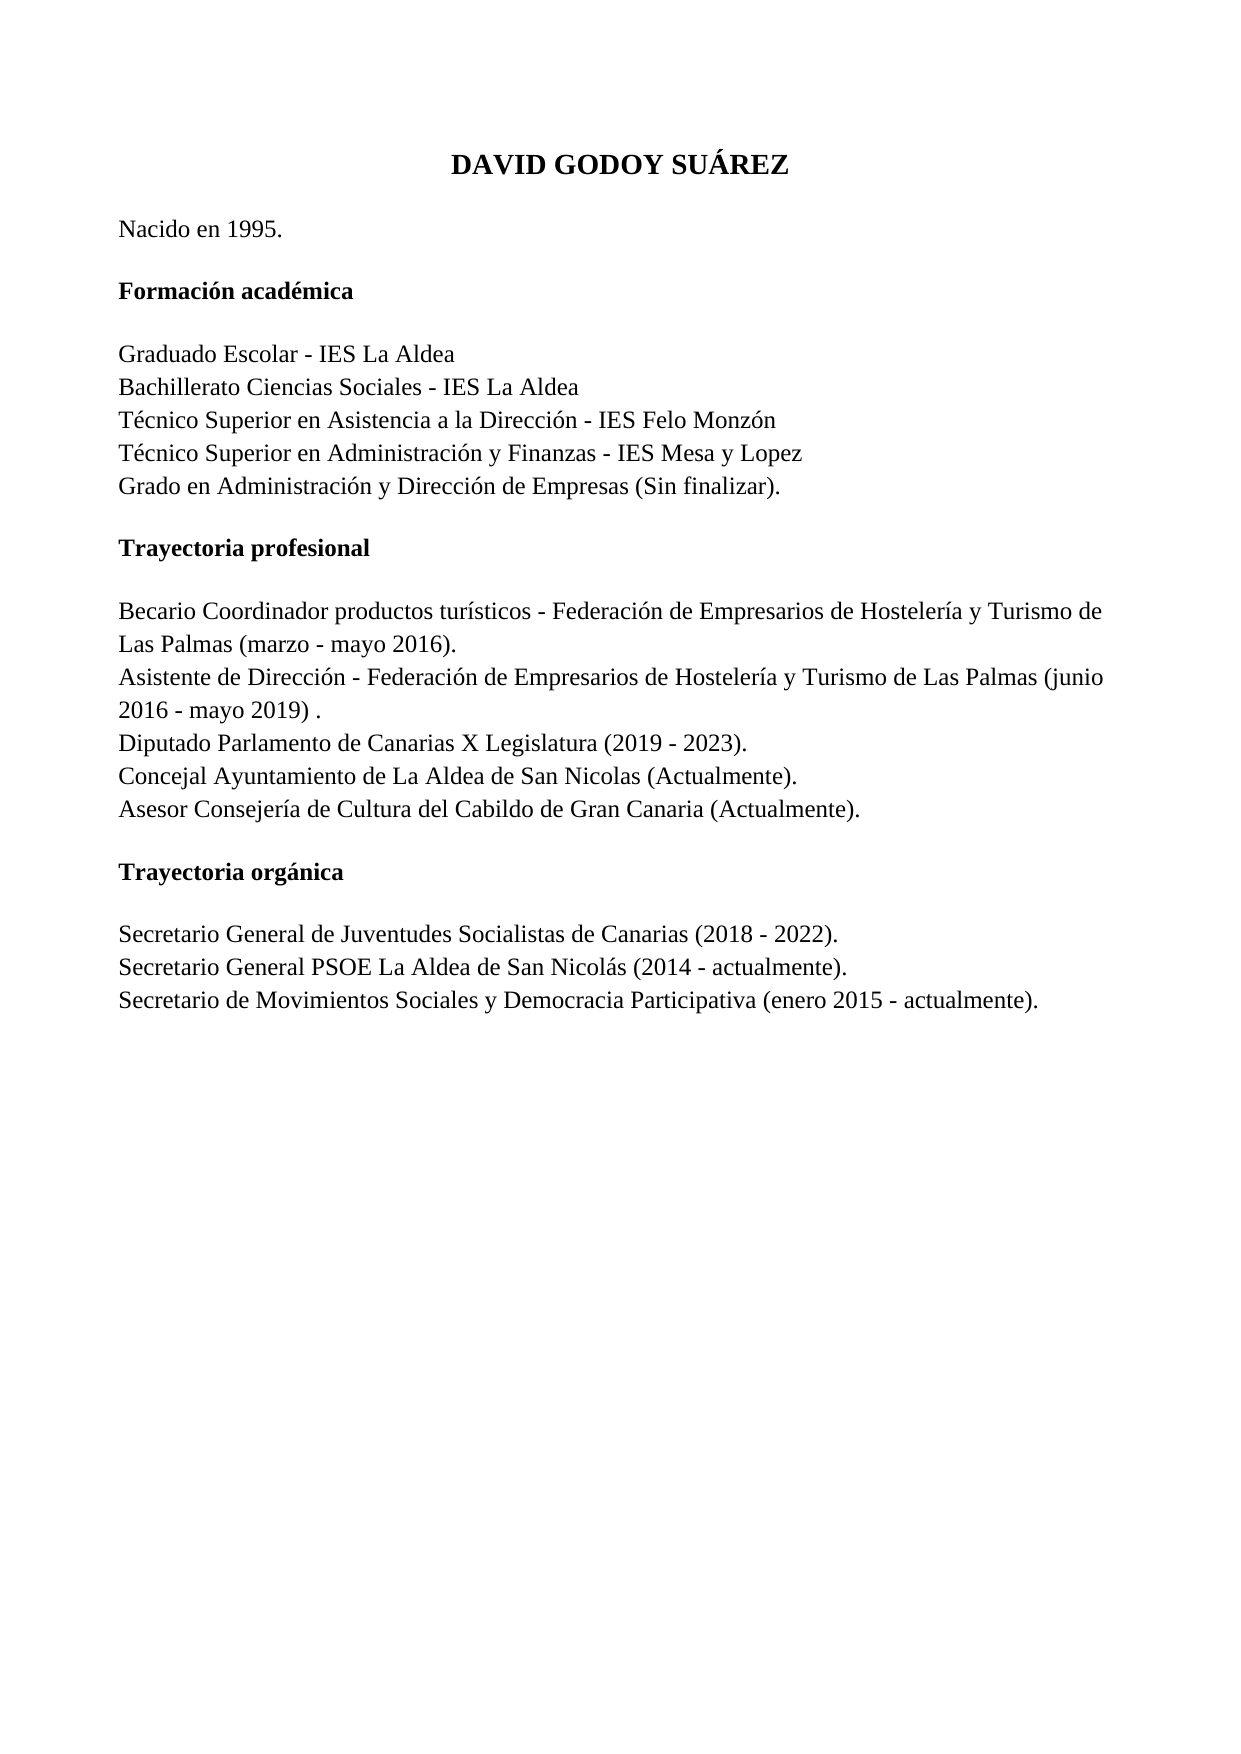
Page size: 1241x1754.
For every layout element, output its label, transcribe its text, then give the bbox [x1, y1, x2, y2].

text Graduado Escolar - IES La Aldea Bachillerato Ciencias Sociales - IES La Aldea Técnico Superior en Asistencia a la Dirección - IES Felo Monzón Técnico Superior en Administración y Finanzas - IES Mesa y Lopez Grado en Administración y Dirección de Empresas (Sin finalizar). [118, 339, 1122, 500]
text Trayectoria profesional [118, 533, 1122, 562]
text Formación académica [118, 276, 1122, 305]
text Becario Coordinador productos turísticos - Federación de Empresarios de Hostelería y Turismo de Las Palmas (marzo - mayo 2016). Asistente de Dirección - Federación de Empresarios de Hostelería y Turismo de Las Palmas (junio 2016 - mayo 2019) . Diputado Parlamento de Canarias X Legislatura (2019 - 2023). Concejal Ayuntamiento de La Aldea de San Nicolas (Actualmente). Asesor Consejería de Cultura del Cabildo de Gran Canaria (Actualmente). [118, 596, 1122, 823]
text DAVID GODOY SUÁREZ [118, 147, 1122, 180]
text Secretario General de Juventudes Socialistas de Canarias (2018 - 2022). Secretario General PSOE La Aldea de San Nicolás (2014 - actualmente). Secretario de Movimientos Sociales y Democracia Participativa (enero 2015 - actualmente). [118, 919, 1122, 1014]
text Trayectoria orgánica [118, 857, 1122, 885]
text Nacido en 1995. [118, 214, 1122, 243]
